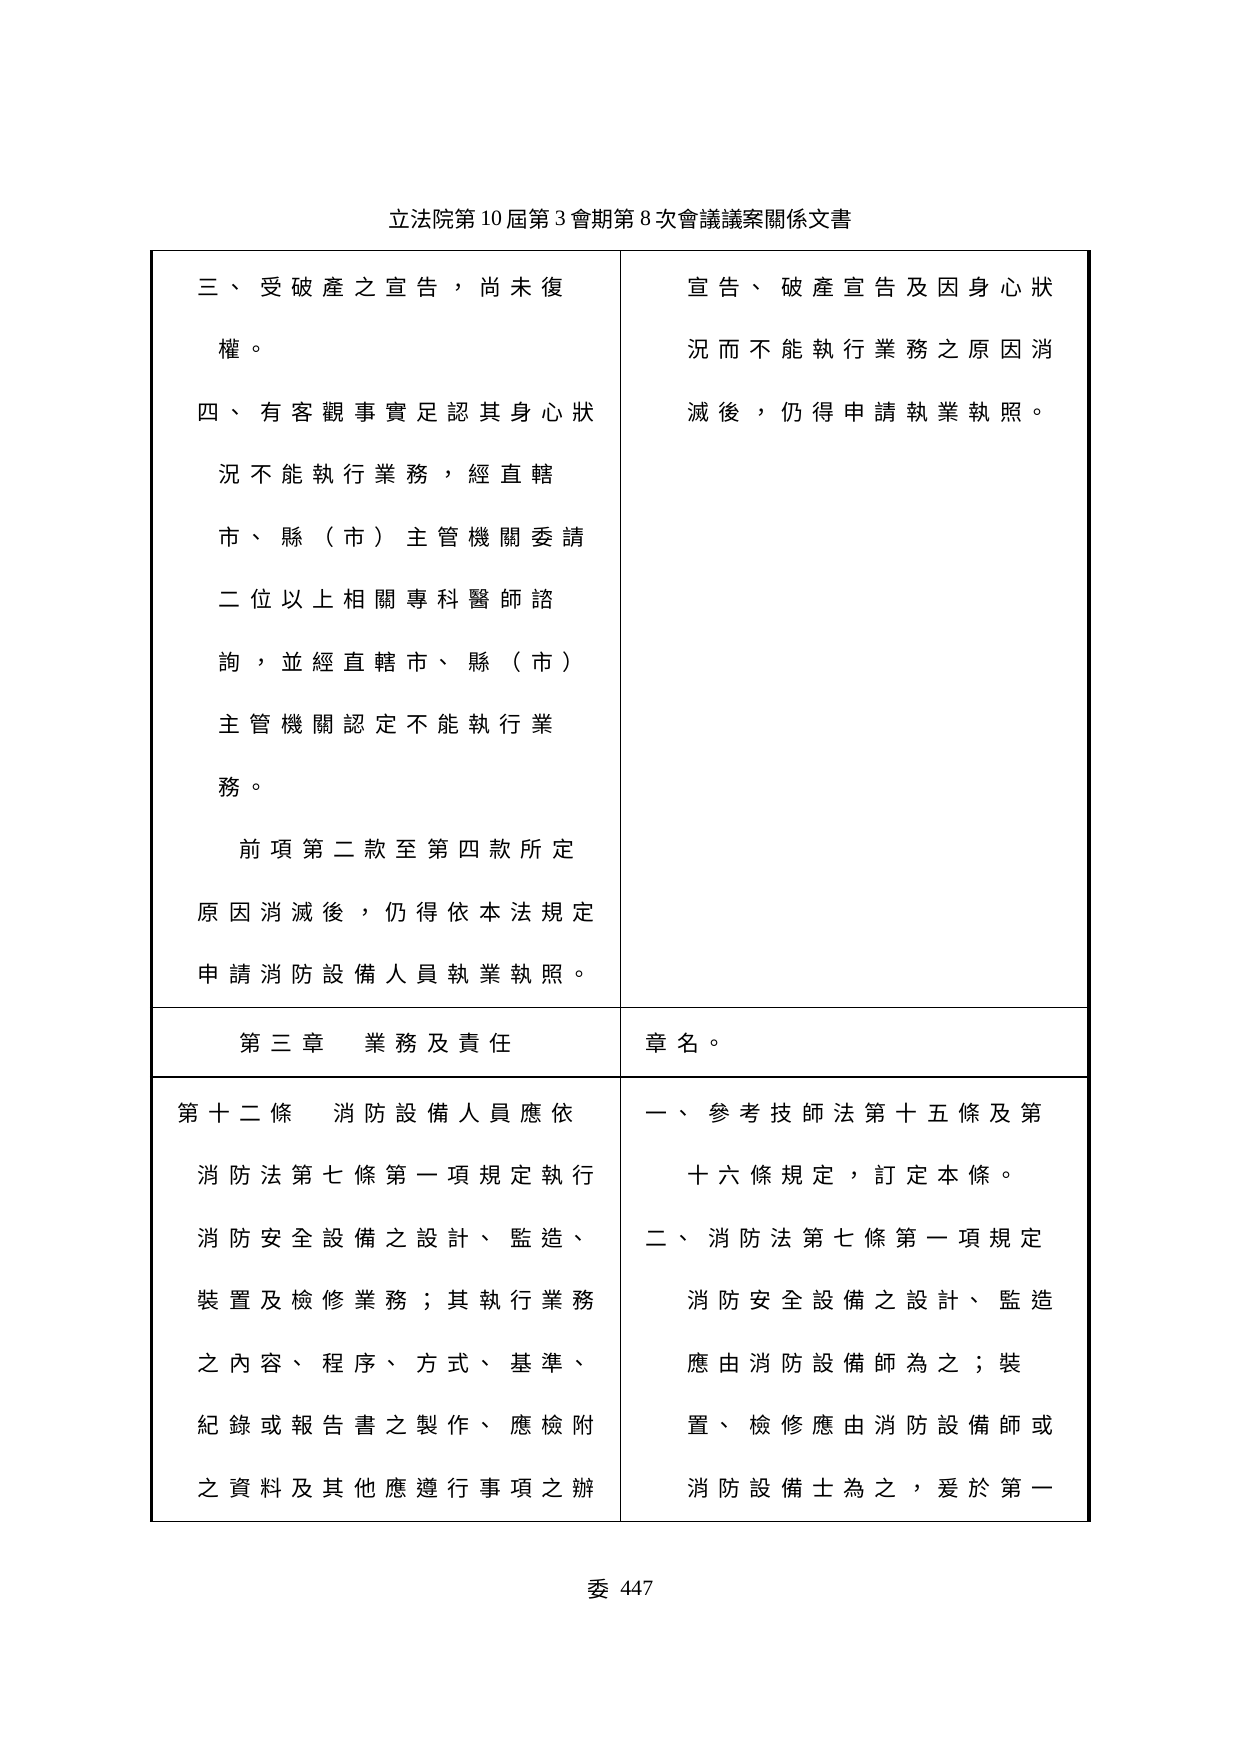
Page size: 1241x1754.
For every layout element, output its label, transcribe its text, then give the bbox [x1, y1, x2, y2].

table_cell 第三章 業務及責任 [153, 1008, 620, 1076]
table_cell 一、參考技師法第十五條及第十六條規定，訂定本條。 二、消防法第七條第一項規定消防安全設備之設計、監造應由消防設備師為之；裝置、檢修應由消防設備師或消防設備士為之，爰於第一 [621, 1078, 1087, 1521]
table_cell 第十二條 消防設備人員應依消防法第七條第一項規定執行消防安全設備之設計、監造、裝置及檢修業務；其執行業務之內容、程序、方式、基準、紀錄或報告書之製作、應檢附之資料及其他應遵行事項之辦 [153, 1078, 620, 1521]
table_cell 宣告、破產宣告及因身心狀況而不能執行業務之原因消滅後，仍得申請執業執照。 [621, 251, 1087, 1007]
table_cell 章名。 [621, 1008, 1087, 1076]
table_cell 三、受破產之宣告，尚未復權。 四、有客觀事實足認其身心狀況不能執行業務，經直轄市、縣（市）主管機關委請二位以上相關專科醫師諮詢，並經直轄市、縣（市）主管機關認定不能執行業務。 前項第二款至第四款所定原因消滅後，仍得依本法規定申請消防設備人員執業執照。 [153, 251, 620, 1007]
